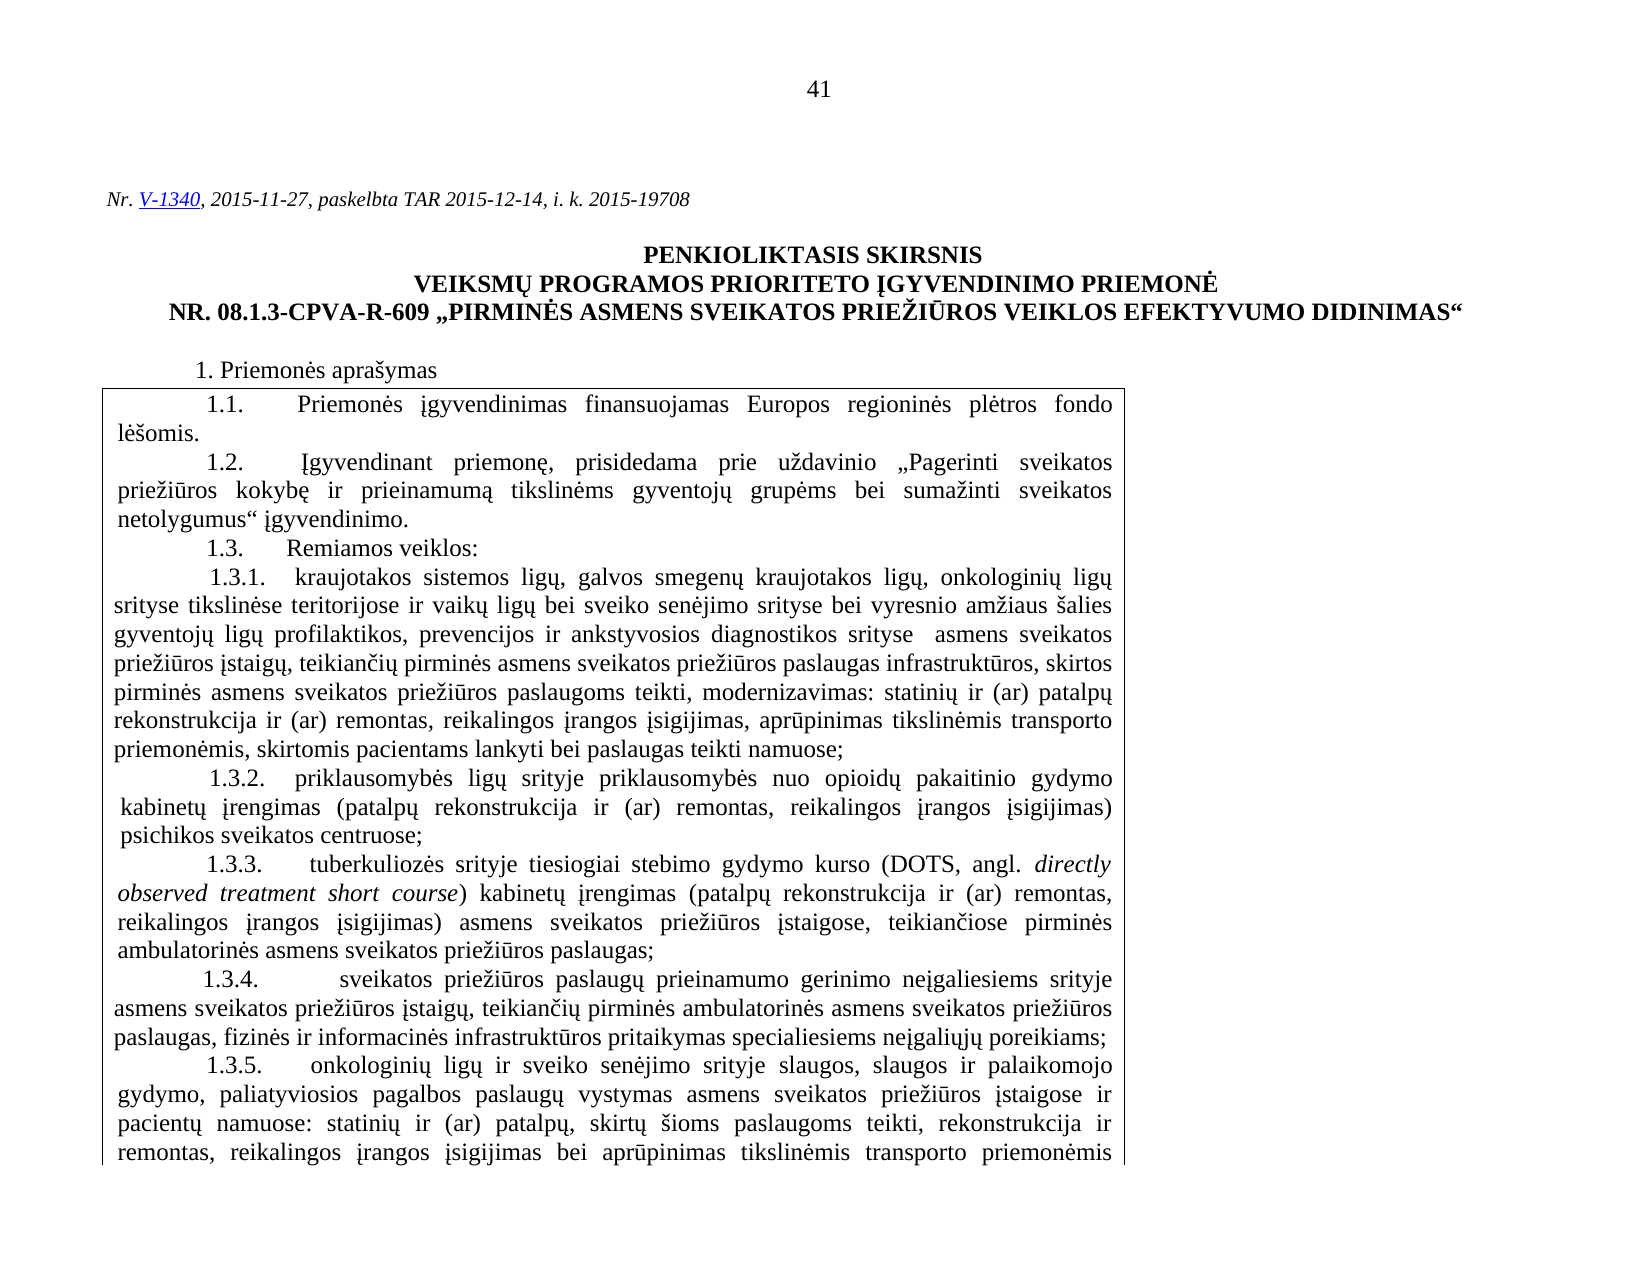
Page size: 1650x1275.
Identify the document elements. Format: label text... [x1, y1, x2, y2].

table_cell 1.2. Įgyvendinant priemonę, prisidedama prie uždavinio „Pagerinti sveikatos priežiūros kokybę ir prieinamumą tikslinėms gyventojų grupėms bei sumažinti sveikatos netolygumus“ įgyvendinimo. [103, 447, 1124, 533]
table_cell 1.3. Remiamos veiklos: 1.3.1. kraujotakos sistemos ligų, galvos smegenų kraujotakos ligų, onkologinių ligų srityse tikslinėse teritorijose ir vaikų ligų bei sveiko senėjimo srityse bei vyresnio amžiaus šalies gyventojų ligų profilaktikos, prevencijos ir ankstyvosios diagnostikos srityse asmens sveikatos priežiūros įstaigų, teikiančių pirminės asmens sveikatos priežiūros paslaugas infrastruktūros, skirtos pirminės asmens sveikatos priežiūros paslaugoms teikti, modernizavimas: statinių ir (ar) patalpų rekonstrukcija ir (ar) remontas, reikalingos įrangos įsigijimas, aprūpinimas tikslinėmis transporto priemonėmis, skirtomis pacientams lankyti bei paslaugas teikti namuose; 1.3.2. priklausomybės ligų srityje priklausomybės nuo opioidų pakaitinio gydymo kabinetų įrengimas (patalpų rekonstrukcija ir (ar) remontas, reikalingos įrangos įsigijimas) psichikos sveikatos centruose; 1.3.3. tuberkuliozės srityje tiesiogiai stebimo gydymo kurso (DOTS, angl. directly observed treatment short course) kabinetų įrengimas (patalpų rekonstrukcija ir (ar) remontas, reikalingos įrangos įsigijimas) asmens sveikatos priežiūros įstaigose, teikiančiose pirminės ambulatorinės asmens sveikatos priežiūros paslaugas; 1.3.4. sveikatos priežiūros paslaugų prieinamumo gerinimo neįgaliesiems srityje asmens sveikatos priežiūros įstaigų, teikiančių pirminės ambulatorinės asmens sveikatos priežiūros paslaugas, fizinės ir informacinės infrastruktūros pritaikymas specialiesiems neįgaliųjų poreikiams; 1.3.5. onkologinių ligų ir sveiko senėjimo srityje slaugos, slaugos ir palaikomojo gydymo, paliatyviosios pagalbos paslaugų vystymas asmens sveikatos priežiūros įstaigose ir pacientų namuose: statinių ir (ar) patalpų, skirtų šioms paslaugoms teikti, rekonstrukcija ir remontas, reikalingos įrangos įsigijimas bei aprūpinimas tikslinėmis transporto priemonėmis [103, 533, 1124, 1165]
text VEIKSMŲ PROGRAMOS PRIORITETO ĮGYVENDINIMO PRIEMONĖ [106, 269, 1532, 297]
text PENKIOLIKTASIS SKIRSNIS [106, 240, 1532, 269]
text 1. Priemonės aprašymas [106, 355, 1532, 384]
text Nr. V-1340, 2015-11-27, paskelbta TAR 2015-12-14, i. k. 2015-19708 [106, 187, 1532, 211]
text NR. 08.1.3-CPVA-R-609 „PIRMINĖS ASMENS SVEIKATOS PRIEŽIŪROS VEIKLOS EFEKTYVUMO DIDINIMAS“ [106, 297, 1532, 326]
table_header 1.1. Priemonės įgyvendinimas finansuojamas Europos regioninės plėtros fondo lėšomis. [103, 389, 1124, 447]
